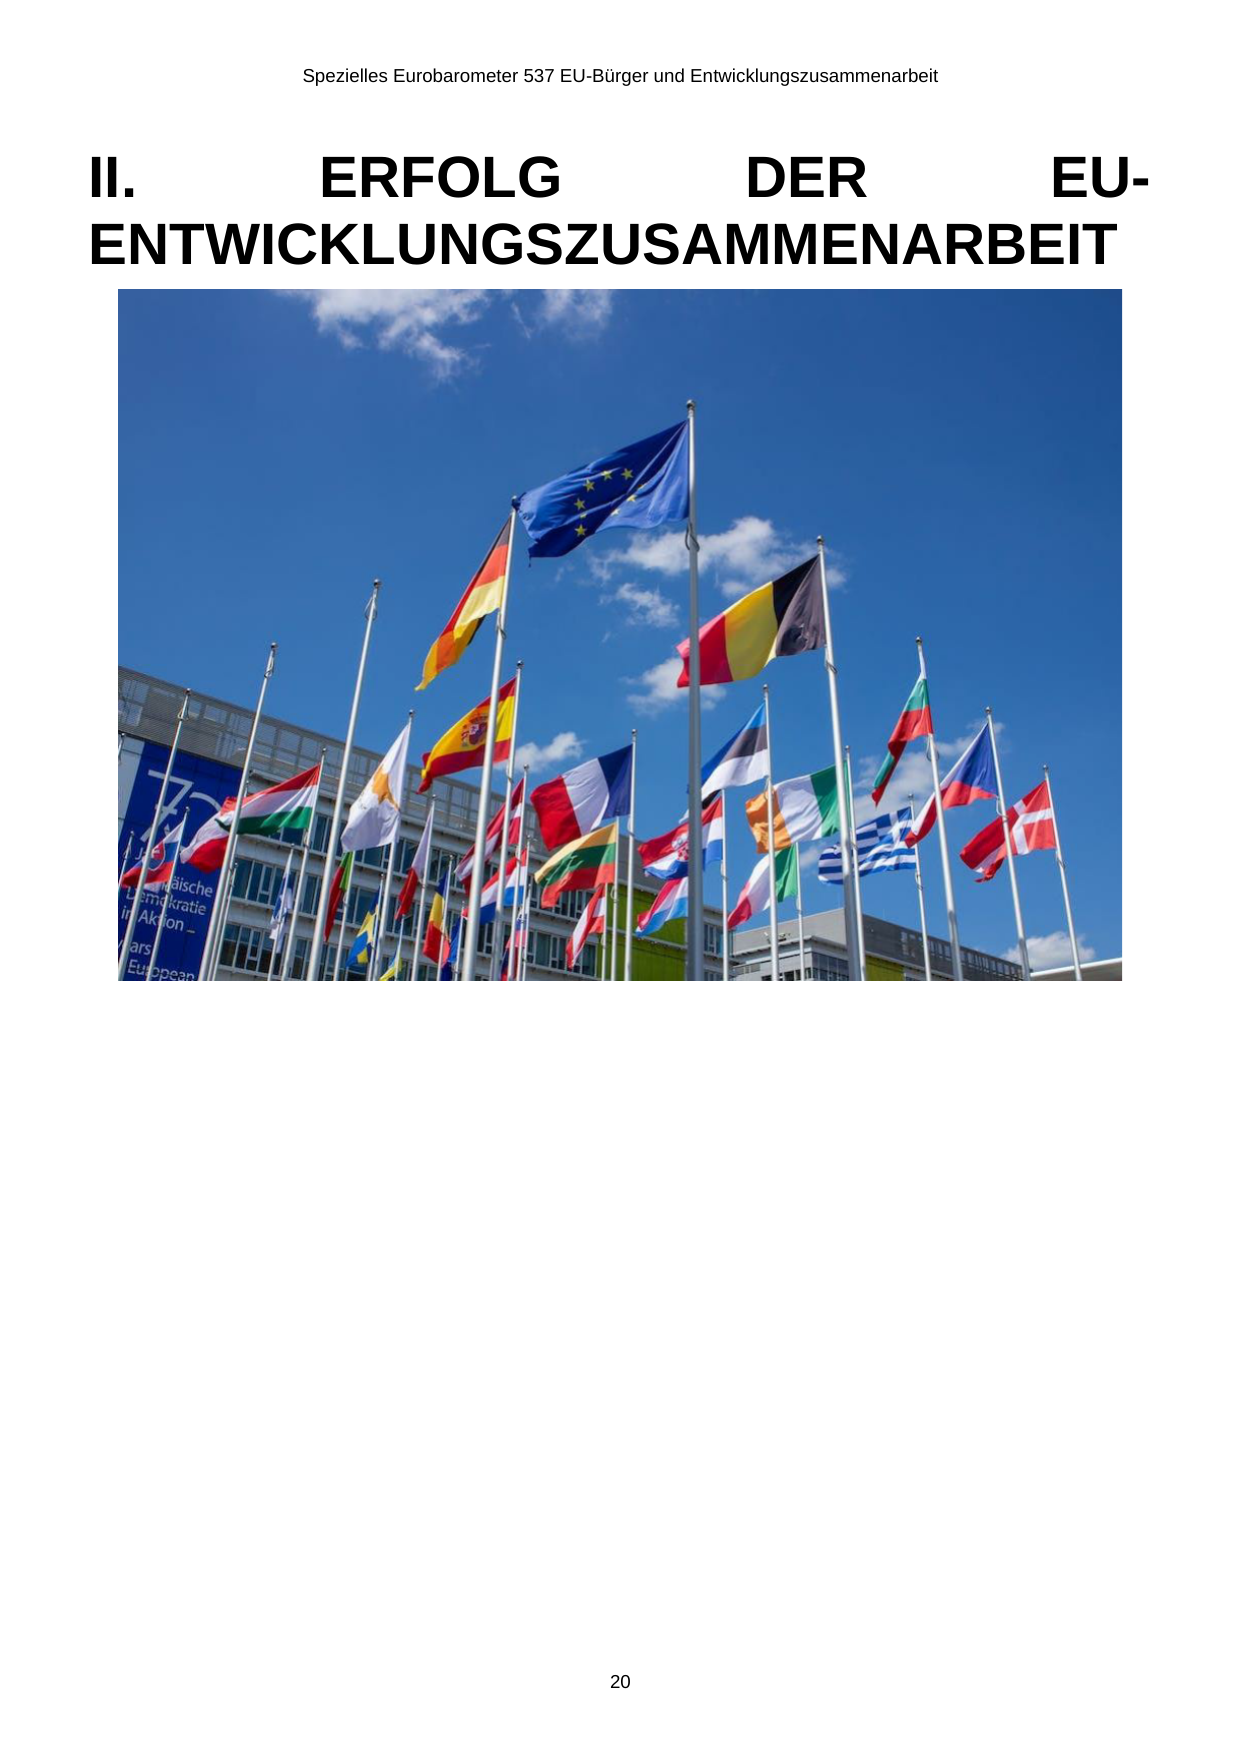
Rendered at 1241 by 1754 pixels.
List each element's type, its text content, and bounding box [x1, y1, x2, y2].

picture [118, 289, 1123, 981]
subtitle II. ERFOLG DER EU-ENTWICKLUNGSZUSAMMENARBEIT [88, 143, 1152, 277]
